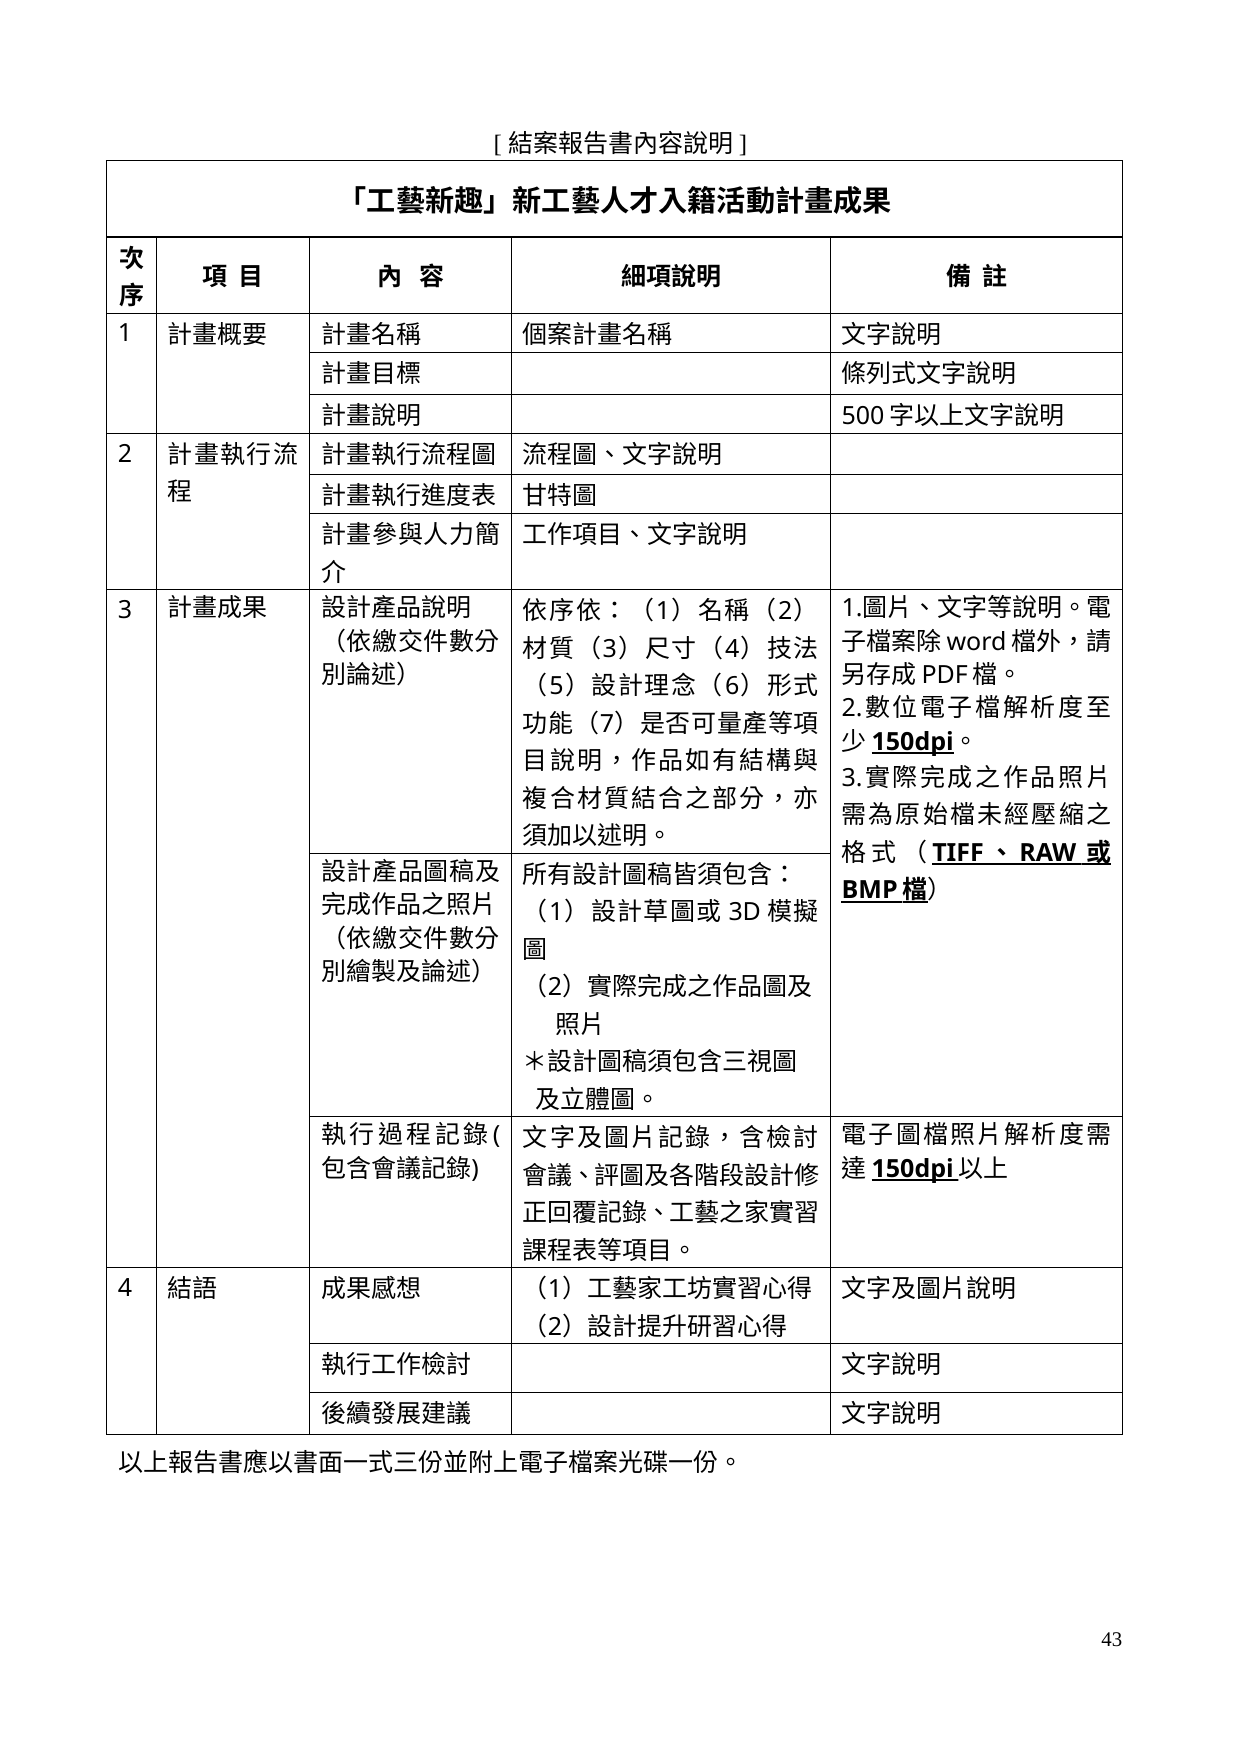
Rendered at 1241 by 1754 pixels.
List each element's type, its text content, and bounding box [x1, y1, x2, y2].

table_cell 計畫執行流程 [157, 434, 309, 589]
table_cell [831, 475, 1122, 513]
table_cell 文字說明 [831, 314, 1122, 352]
table_cell 文字說明 [831, 1344, 1122, 1392]
table_cell [512, 353, 830, 394]
table_cell 文字及圖片說明 [831, 1268, 1122, 1343]
table_cell 執行工作檢討 [310, 1344, 511, 1392]
table_cell 1.圖片、文字等說明。電子檔案除word檔外，請另存成PDF檔。 2.數位電子檔解析度至少150dpi。 3.實際完成之作品照片需為原始檔未經壓縮之格式（TIFF、RAW或BMP檔） [831, 590, 1122, 1116]
text [ 結案報告書內容說明 ] [118, 123, 1122, 160]
table_cell 計畫參與人力簡介 [310, 514, 511, 589]
table_cell 4 [107, 1268, 156, 1434]
table_cell 計畫名稱 [310, 314, 511, 352]
table_cell 計畫成果 [157, 590, 309, 1267]
table_cell 3 [107, 590, 156, 1267]
table_cell 1 [107, 314, 156, 433]
text 以上報告書應以書面一式三份並附上電子檔案光碟一份。 [118, 1435, 1122, 1481]
table_cell 後續發展建議 [310, 1393, 511, 1434]
table_cell 計畫執行進度表 [310, 475, 511, 513]
table_cell 流程圖、文字說明 [512, 434, 830, 473]
table_cell 項 目 [157, 238, 309, 312]
table_cell [831, 434, 1122, 473]
table_cell 細項說明 [512, 238, 830, 312]
table_cell 個案計畫名稱 [512, 314, 830, 352]
table_cell 成果感想 [310, 1268, 511, 1343]
table_cell 文字說明 [831, 1393, 1122, 1434]
table_cell 計畫概要 [157, 314, 309, 433]
table_cell 備 註 [831, 238, 1122, 312]
table_cell （1）工藝家工坊實習心得 （2）設計提升研習心得 [512, 1268, 830, 1343]
table_cell 依序依：（1）名稱（2）材質（3）尺寸（4）技法（5）設計理念（6）形式功能（7）是否可量產等項目說明，作品如有結構與複合材質結合之部分，亦須加以述明。 [512, 590, 830, 853]
table_cell [831, 514, 1122, 589]
table_cell 計畫說明 [310, 395, 511, 433]
table_cell 工作項目、文字說明 [512, 514, 830, 589]
table_cell 設計產品說明 （依繳交件數分別論述） [310, 590, 511, 853]
table_cell 所有設計圖稿皆須包含： （1）設計草圖或3D模擬圖 （2）實際完成之作品圖及 照片 ＊設計圖稿須包含三視圖 及立體圖。 [512, 854, 830, 1116]
table_cell 計畫執行流程圖 [310, 434, 511, 473]
table_cell [512, 395, 830, 433]
table_cell 500字以上文字說明 [831, 395, 1122, 433]
table_cell 電子圖檔照片解析度需達150dpi以上 [831, 1117, 1122, 1267]
table_cell [512, 1344, 830, 1392]
table_cell 條列式文字說明 [831, 353, 1122, 394]
table_cell 2 [107, 434, 156, 589]
table_cell 設計產品圖稿及完成作品之照片 （依繳交件數分別繪製及論述） [310, 854, 511, 1116]
table_cell 甘特圖 [512, 475, 830, 513]
table_header 「工藝新趣」新工藝人才入籍活動計畫成果 [107, 161, 1122, 236]
table_cell 內 容 [310, 238, 511, 312]
table_cell 執行過程記錄(包含會議記錄) [310, 1117, 511, 1267]
table_cell 結語 [157, 1268, 309, 1434]
table_cell [512, 1393, 830, 1434]
table_cell 次序 [107, 238, 156, 312]
table_cell 計畫目標 [310, 353, 511, 394]
table_cell 文字及圖片記錄，含檢討會議、評圖及各階段設計修正回覆記錄、工藝之家實習課程表等項目。 [512, 1117, 830, 1267]
